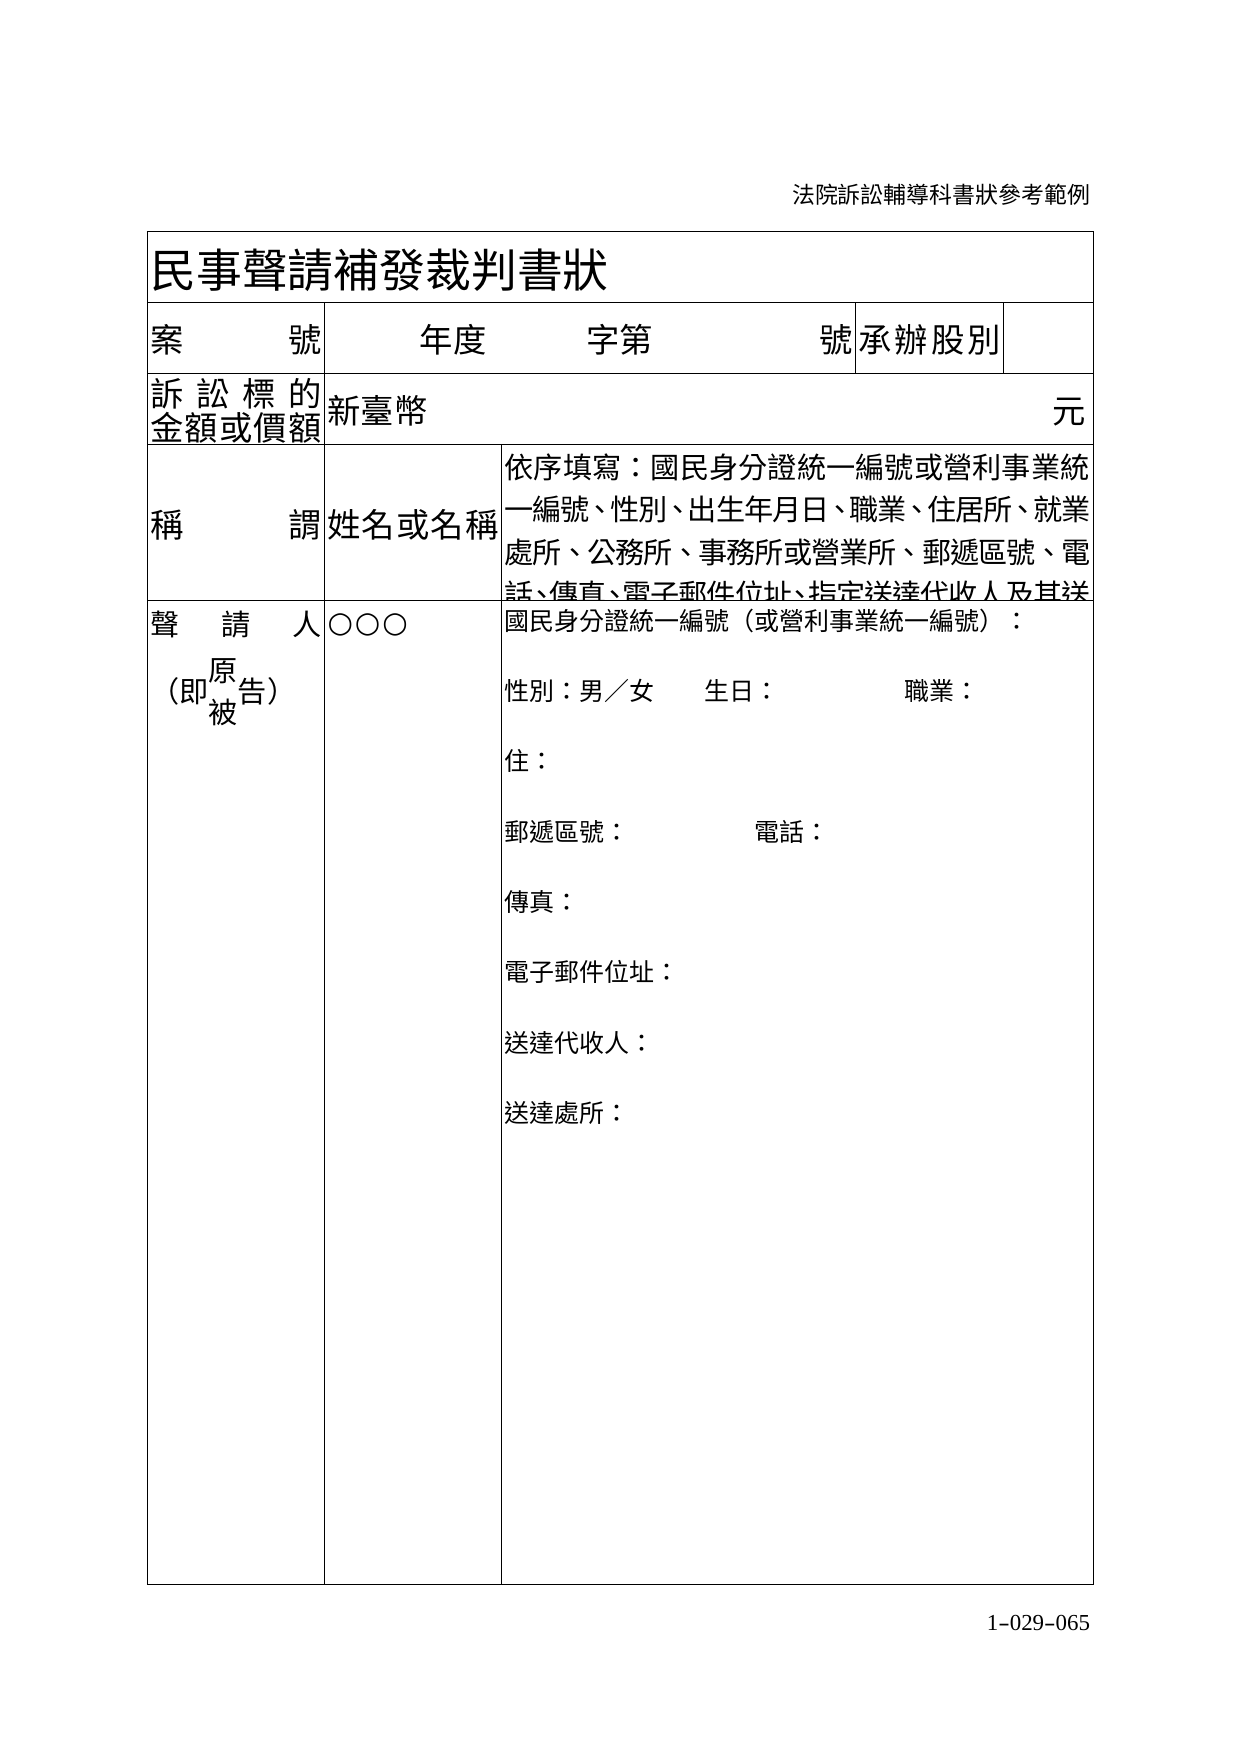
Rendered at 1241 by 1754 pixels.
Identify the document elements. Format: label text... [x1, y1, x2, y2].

table_header 民事聲請補發裁判書狀 [148, 232, 1093, 302]
table_cell 聲請人 （即原被告） [148, 601, 324, 1583]
table_cell 年度 字第 號 [325, 303, 855, 373]
table_cell 案號 [148, 303, 324, 373]
table_cell 新臺幣 元 [325, 374, 1093, 444]
table_cell [1004, 303, 1093, 373]
table_cell 稱謂 [148, 445, 324, 600]
table_cell ○○○ [325, 601, 501, 1583]
table_cell 承辦股別 [856, 303, 1003, 373]
table_cell 訴訟標的 金額或價額 [148, 374, 324, 444]
table_cell 國民身分證統一編號（或營利事業統一編號）： 性別：男／女 生日： 職業： 住： 郵遞區號： 電話： 傳真： 電子郵件位址： 送達代收人： 送達處所： [502, 601, 1093, 1583]
table_cell 姓名或名稱 [325, 445, 501, 600]
table_cell 依序填寫：國民身分證統一編號或營利事業統一編號、性別、出生年月日、職業、住居所、就業處所、公務所、事務所或營業所、郵遞區號、電話、傳真、電子郵件位址、指定送達代收人及其送達處所。 [502, 445, 1093, 600]
